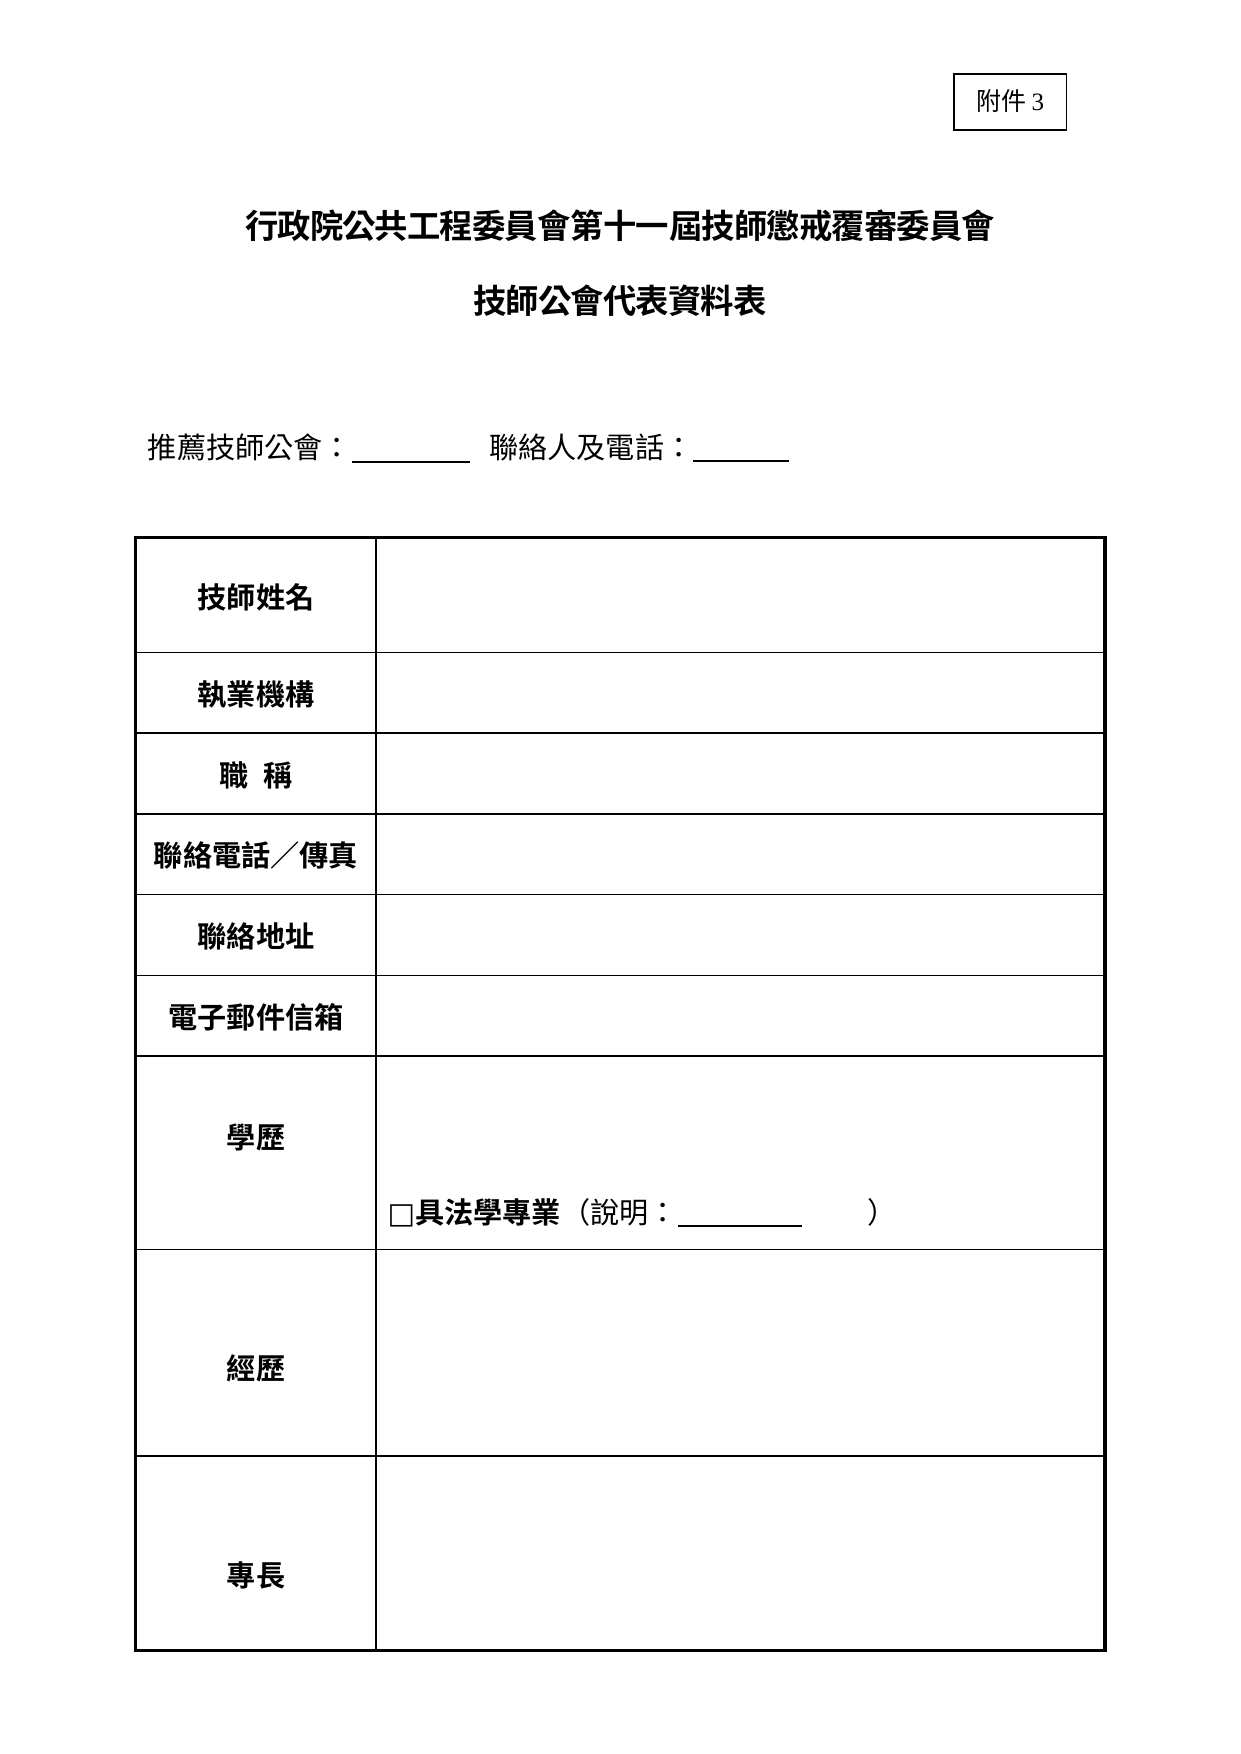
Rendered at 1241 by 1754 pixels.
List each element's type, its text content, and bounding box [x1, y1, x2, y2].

table_cell 聯絡電話／傳真 [137, 815, 375, 894]
table_cell 電子郵件信箱 [137, 976, 375, 1055]
text 行政院公共工程委員會第十一屆技師懲戒覆審委員會 [148, 186, 1092, 261]
table_cell [377, 815, 1103, 894]
table_header [377, 539, 1103, 652]
table_cell [377, 895, 1103, 974]
text 附件3 [970, 82, 1051, 118]
table_cell [377, 1457, 1103, 1648]
table_cell 經歷 [137, 1250, 375, 1455]
table_cell [377, 653, 1103, 732]
table_cell [377, 734, 1103, 813]
table_cell 執業機構 [137, 653, 375, 732]
table_cell □具法學專業（說明： ） [377, 1057, 1103, 1248]
table_cell [377, 976, 1103, 1055]
table_cell [377, 1250, 1103, 1455]
text 推薦技師公會： 聯絡人及電話： [148, 408, 1143, 483]
table_cell 專長 [137, 1457, 375, 1648]
table_cell 職 稱 [137, 734, 375, 813]
table_cell 聯絡地址 [137, 895, 375, 974]
table_header 技師姓名 [137, 539, 375, 652]
table_cell 學歷 [137, 1057, 375, 1248]
text 技師公會代表資料表 [148, 261, 1092, 336]
